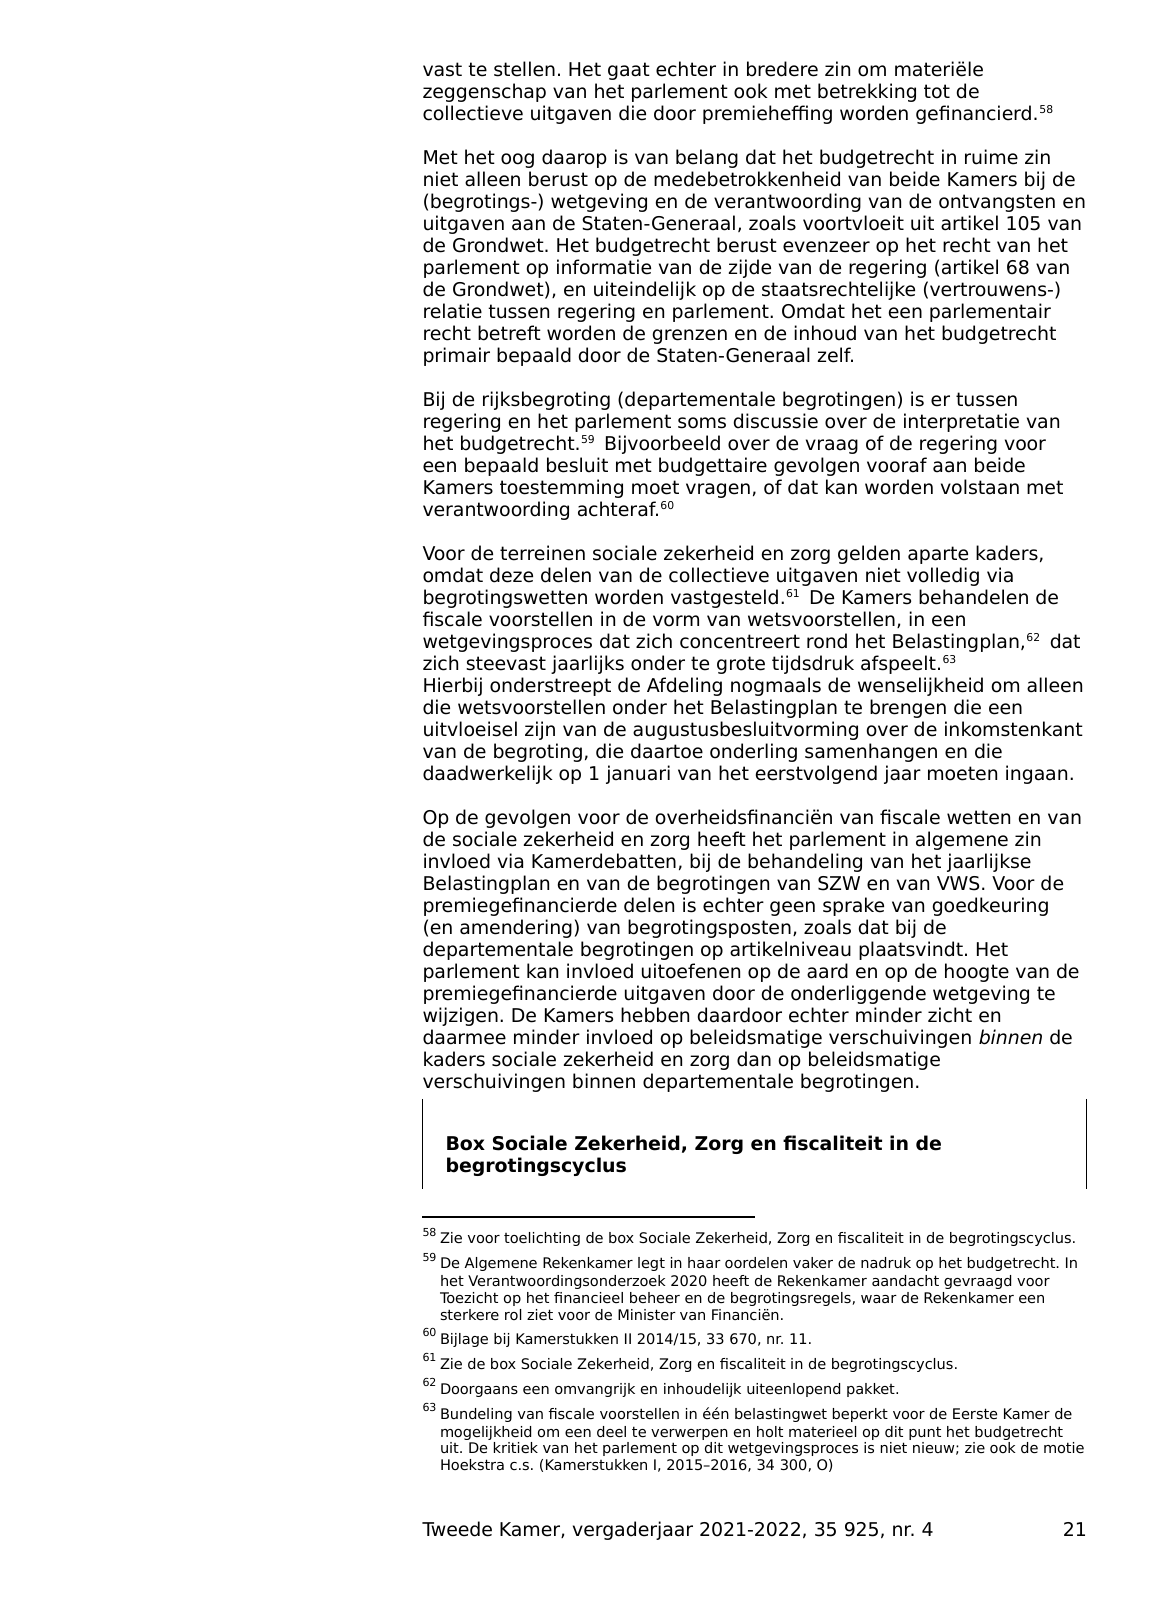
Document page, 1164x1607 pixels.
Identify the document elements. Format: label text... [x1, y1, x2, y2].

table_header Box Sociale Zekerheid, Zorg en fiscaliteit in de begrotingscyclus [423, 1099, 1086, 1188]
text Zie de box Sociale Zekerheid, Zorg en fiscaliteit in de begrotingscyclus. [422, 1352, 1087, 1374]
text Voor de terreinen sociale zekerheid en zorg gelden aparte kaders, omdat deze delen van de collectieve uitgaven niet volledig via begrotingswetten worden vastgesteld. De Kamers behandelen de fiscale voorstellen in de vorm van wetsvoorstellen, in een wetgevingsproces dat zich concentreert rond het Belastingplan, dat zich steevast jaarlijks onder te grote tijdsdruk afspeelt. [422, 543, 1087, 675]
text Op de gevolgen voor de overheidsfinanciën van fiscale wetten en van de sociale zekerheid en zorg heeft het parlement in algemene zin invloed via Kamerdebatten, bij de behandeling van het jaarlijkse Belastingplan en van de begrotingen van SZW en van VWS. Voor de premiegefinancierde delen is echter geen sprake van goedkeuring (en amendering) van begrotingsposten, zoals dat bij de departementale begrotingen op artikelniveau plaatsvindt. Het parlement kan invloed uitoefenen op de aard en op de hoogte van de premiegefinancierde uitgaven door de onderliggende wetgeving te wijzigen. De Kamers hebben daardoor echter minder zicht en daarmee minder invloed op beleidsmatige verschuivingen binnen de kaders sociale zekerheid en zorg dan op beleidsmatige verschuivingen binnen departementale begrotingen. [422, 807, 1087, 1093]
text vast te stellen. Het gaat echter in bredere zin om materiële zeggenschap van het parlement ook met betrekking tot de collectieve uitgaven die door premieheffing worden gefinancierd. [422, 59, 1087, 125]
text De Algemene Rekenkamer legt in haar oordelen vaker de nadruk op het budgetrecht. In het Verantwoordingsonderzoek 2020 heeft de Rekenkamer aandacht gevraagd voor Toezicht op het financieel beheer en de begrotingsregels, waar de Rekenkamer een sterkere rol ziet voor de Minister van Financiën. [422, 1251, 1087, 1324]
text Bijlage bij Kamerstukken II 2014/15, 33 670, nr. 11. [422, 1327, 1087, 1349]
text Bundeling van fiscale voorstellen in één belastingwet beperkt voor de Eerste Kamer de mogelijkheid om een deel te verwerpen en holt materieel op dit punt het budgetrecht uit. De kritiek van het parlement op dit wetgevingsproces is niet nieuw; zie ook de motie Hoekstra c.s. (Kamerstukken I, 2015–2016, 34 300, O) [422, 1402, 1087, 1474]
text Hierbij onderstreept de Afdeling nogmaals de wenselijkheid om alleen die wetsvoorstellen onder het Belastingplan te brengen die een uitvloeisel zijn van de augustusbesluitvorming over de inkomstenkant van de begroting, die daartoe onderling samenhangen en die daadwerkelijk op 1 januari van het eerstvolgend jaar moeten ingaan. [422, 675, 1087, 785]
text Zie voor toelichting de box Sociale Zekerheid, Zorg en fiscaliteit in de begrotingscyclus. [422, 1226, 1087, 1248]
text Doorgaans een omvangrijk en inhoudelijk uiteenlopend pakket. [422, 1377, 1087, 1399]
text Met het oog daarop is van belang dat het budgetrecht in ruime zin niet alleen berust op de medebetrokkenheid van beide Kamers bij de (begrotings-) wetgeving en de verantwoording van de ontvangsten en uitgaven aan de Staten-Generaal, zoals voortvloeit uit artikel 105 van de Grondwet. Het budgetrecht berust evenzeer op het recht van het parlement op informatie van de zijde van de regering (artikel 68 van de Grondwet), en uiteindelijk op de staatsrechtelijke (vertrouwens-) relatie tussen regering en parlement. Omdat het een parlementair recht betreft worden de grenzen en de inhoud van het budgetrecht primair bepaald door de Staten-Generaal zelf. [422, 147, 1087, 367]
text Bij de rijksbegroting (departementale begrotingen) is er tussen regering en het parlement soms discussie over de interpretatie van het budgetrecht. Bijvoorbeeld over de vraag of de regering voor een bepaald besluit met budgettaire gevolgen vooraf aan beide Kamers toestemming moet vragen, of dat kan worden volstaan met verantwoording achteraf. [422, 389, 1087, 521]
